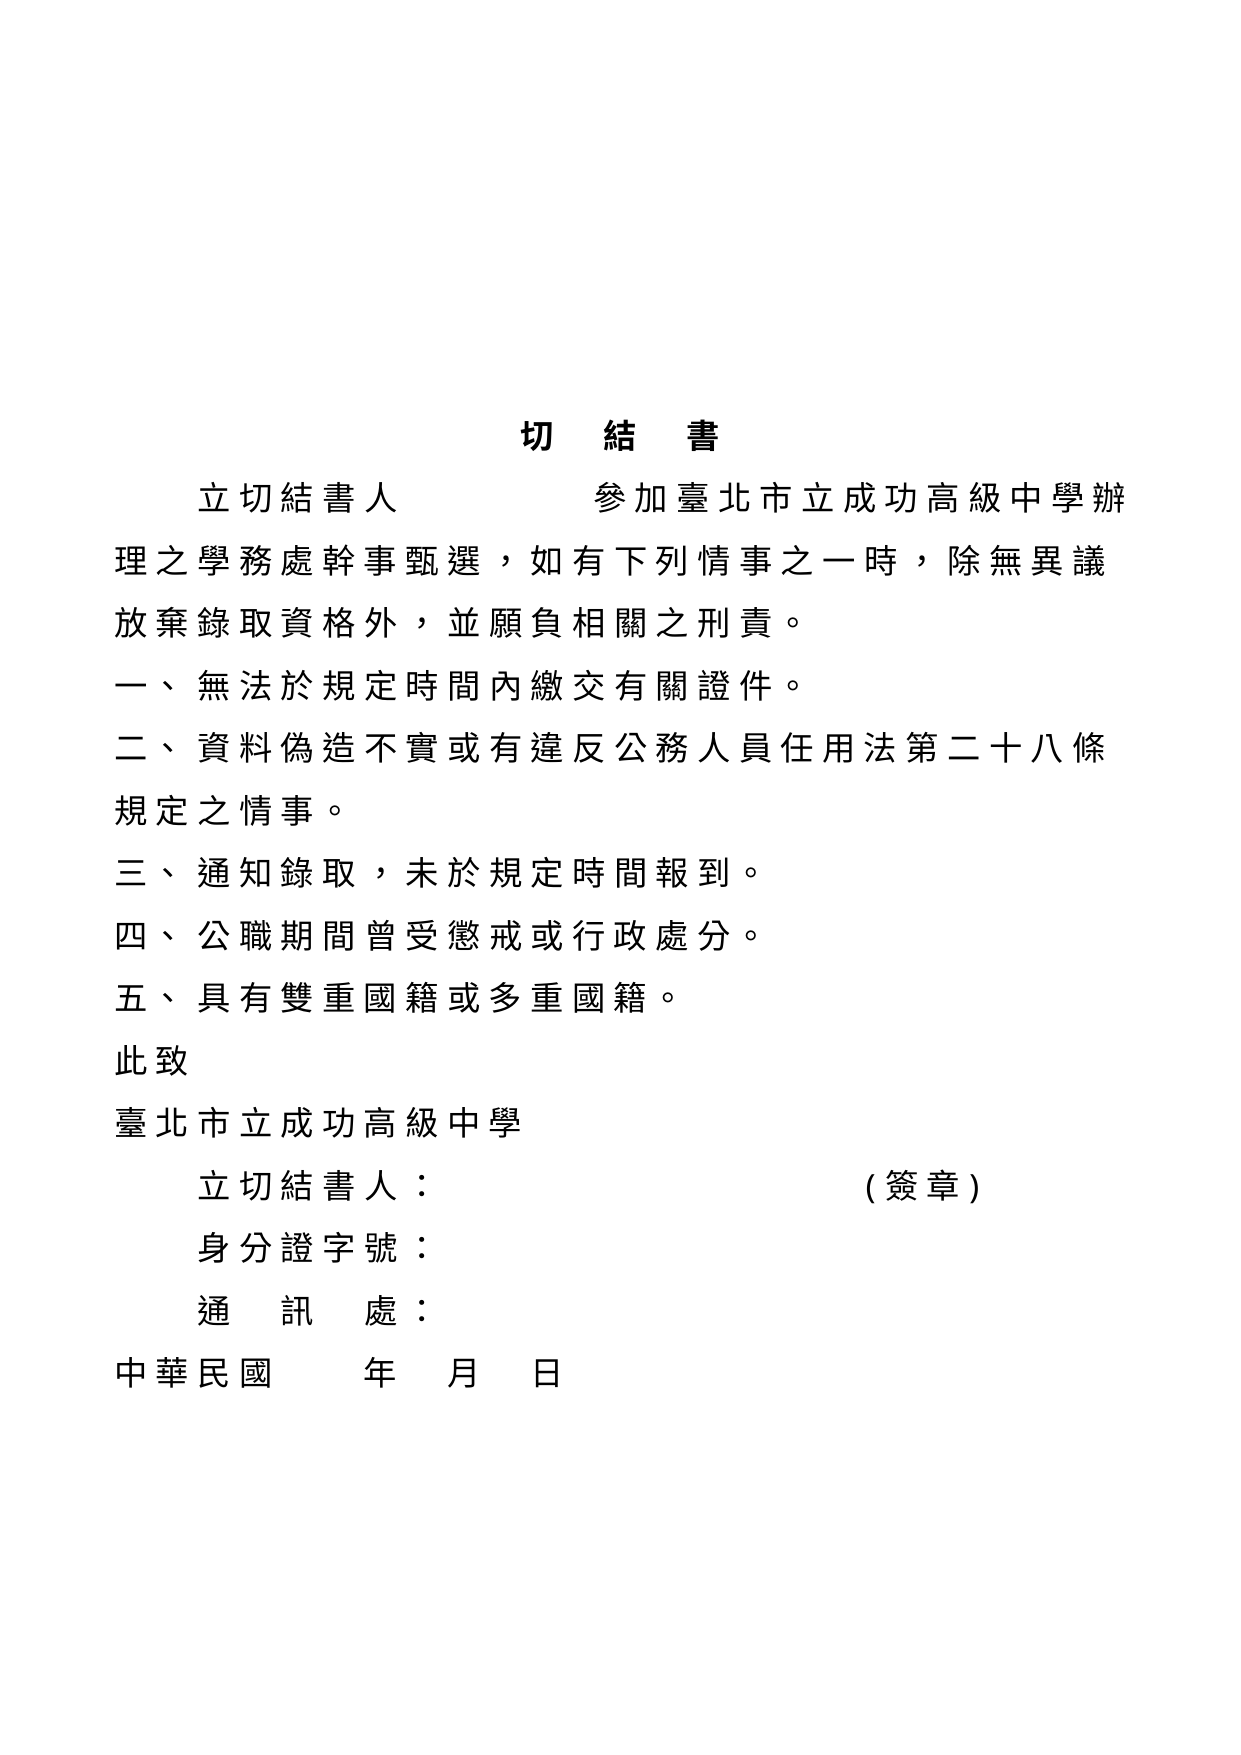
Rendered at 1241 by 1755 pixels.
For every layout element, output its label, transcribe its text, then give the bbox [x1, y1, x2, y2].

text 立切結書人： (簽章) [110, 1142, 1131, 1205]
text 中華民國 年 月 日 [110, 1330, 1131, 1392]
text 四、公職期間曾受懲戒或行政處分。 [110, 892, 1131, 955]
text 通 訊 處： [110, 1267, 1131, 1330]
text 一、無法於規定時間內繳交有關證件。 [110, 642, 1131, 705]
text 身分證字號： [110, 1205, 1131, 1267]
text 此致 [110, 1017, 1131, 1080]
text 二、資料偽造不實或有違反公務人員任用法第二十八條規定之情事。 [110, 705, 1131, 830]
text 五、具有雙重國籍或多重國籍。 [110, 955, 1131, 1017]
text 切 結 書 [110, 392, 1131, 455]
text 臺北市立成功高級中學 [110, 1080, 1131, 1142]
text 三、通知錄取，未於規定時間報到。 [110, 830, 1131, 892]
text 立切結書人 參加臺北市立成功高級中學辦理之學務處幹事甄選，如有下列情事之一時，除無異議放棄錄取資格外，並願負相關之刑責。 [110, 455, 1131, 642]
